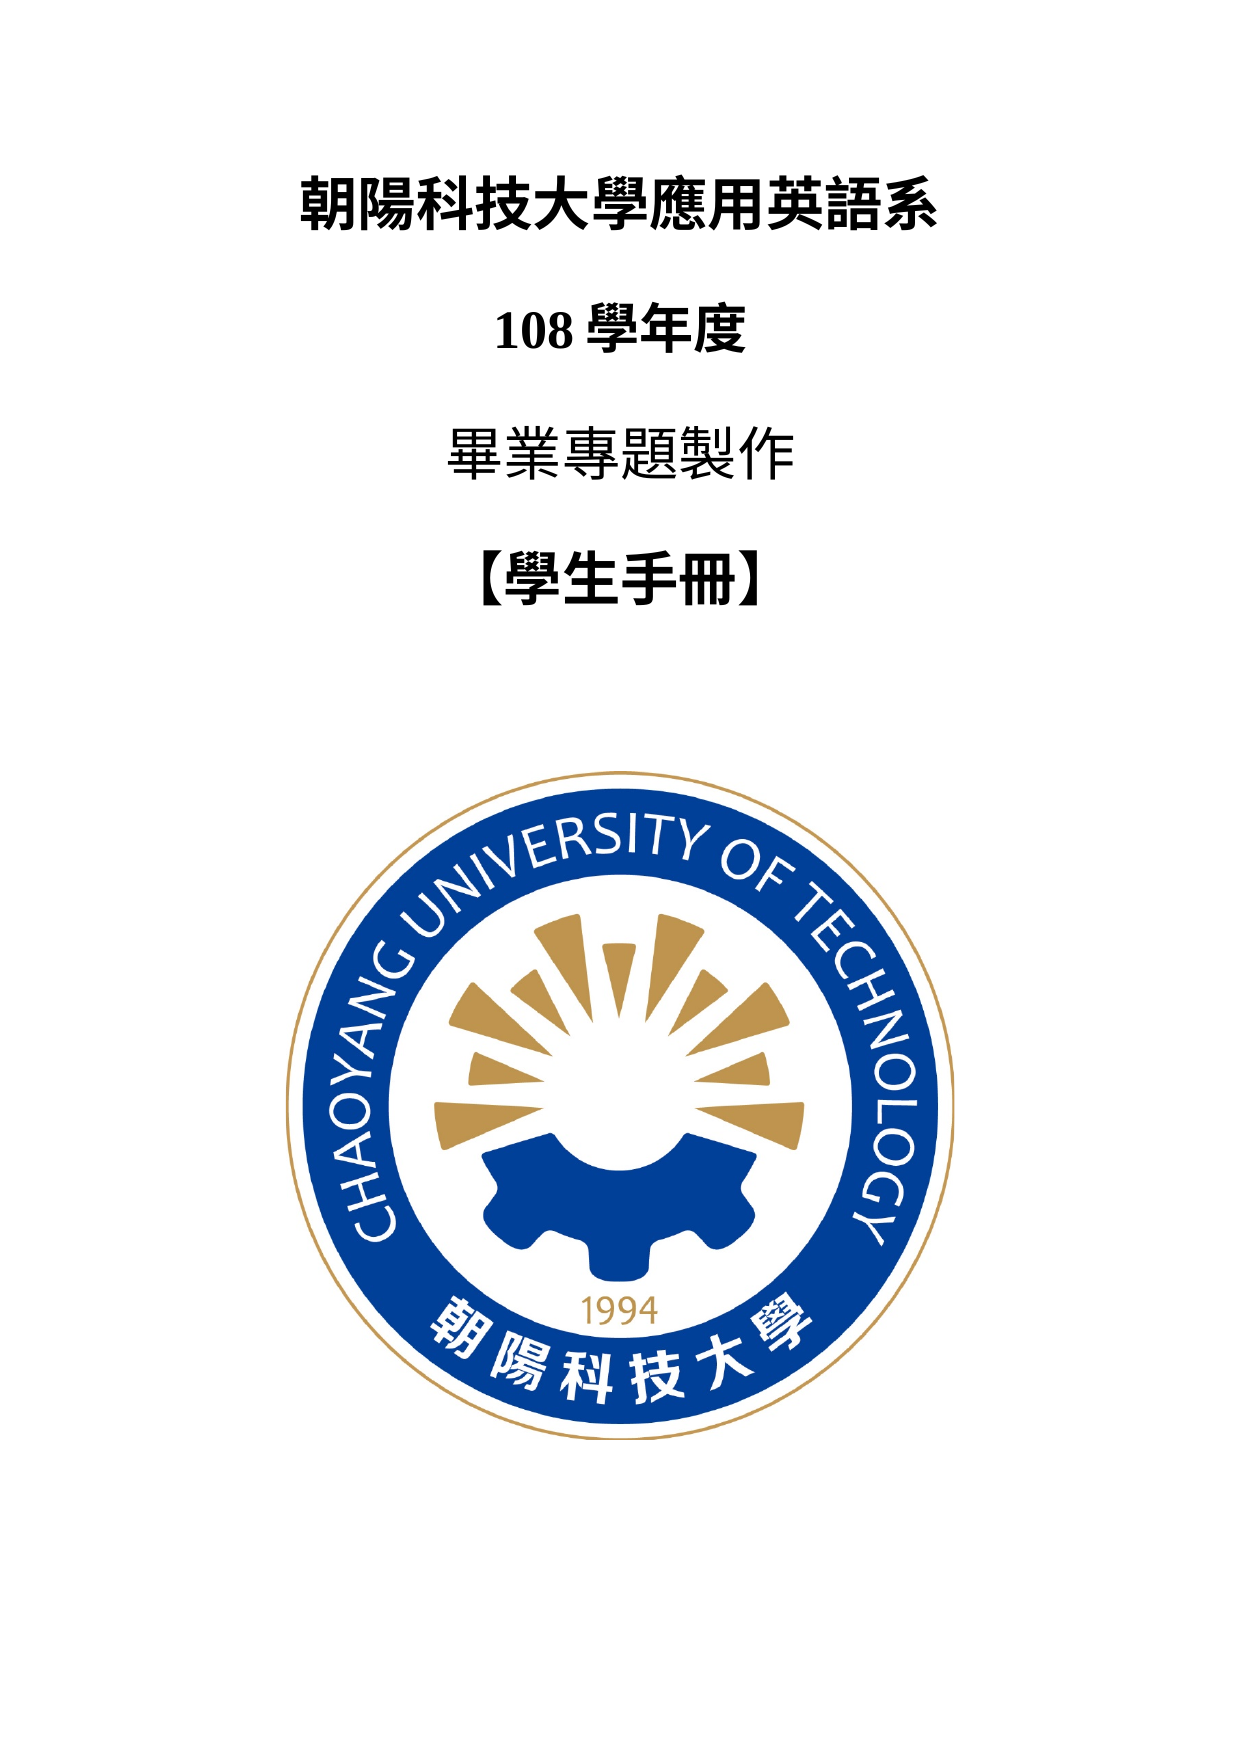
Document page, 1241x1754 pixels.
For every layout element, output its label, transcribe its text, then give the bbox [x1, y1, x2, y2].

text 【學生手冊】 [118, 502, 1122, 627]
text 朝陽科技大學應用英語系 [118, 127, 1122, 252]
text 108學年度 [118, 252, 1122, 377]
text 畢業專題製作 [118, 377, 1122, 502]
